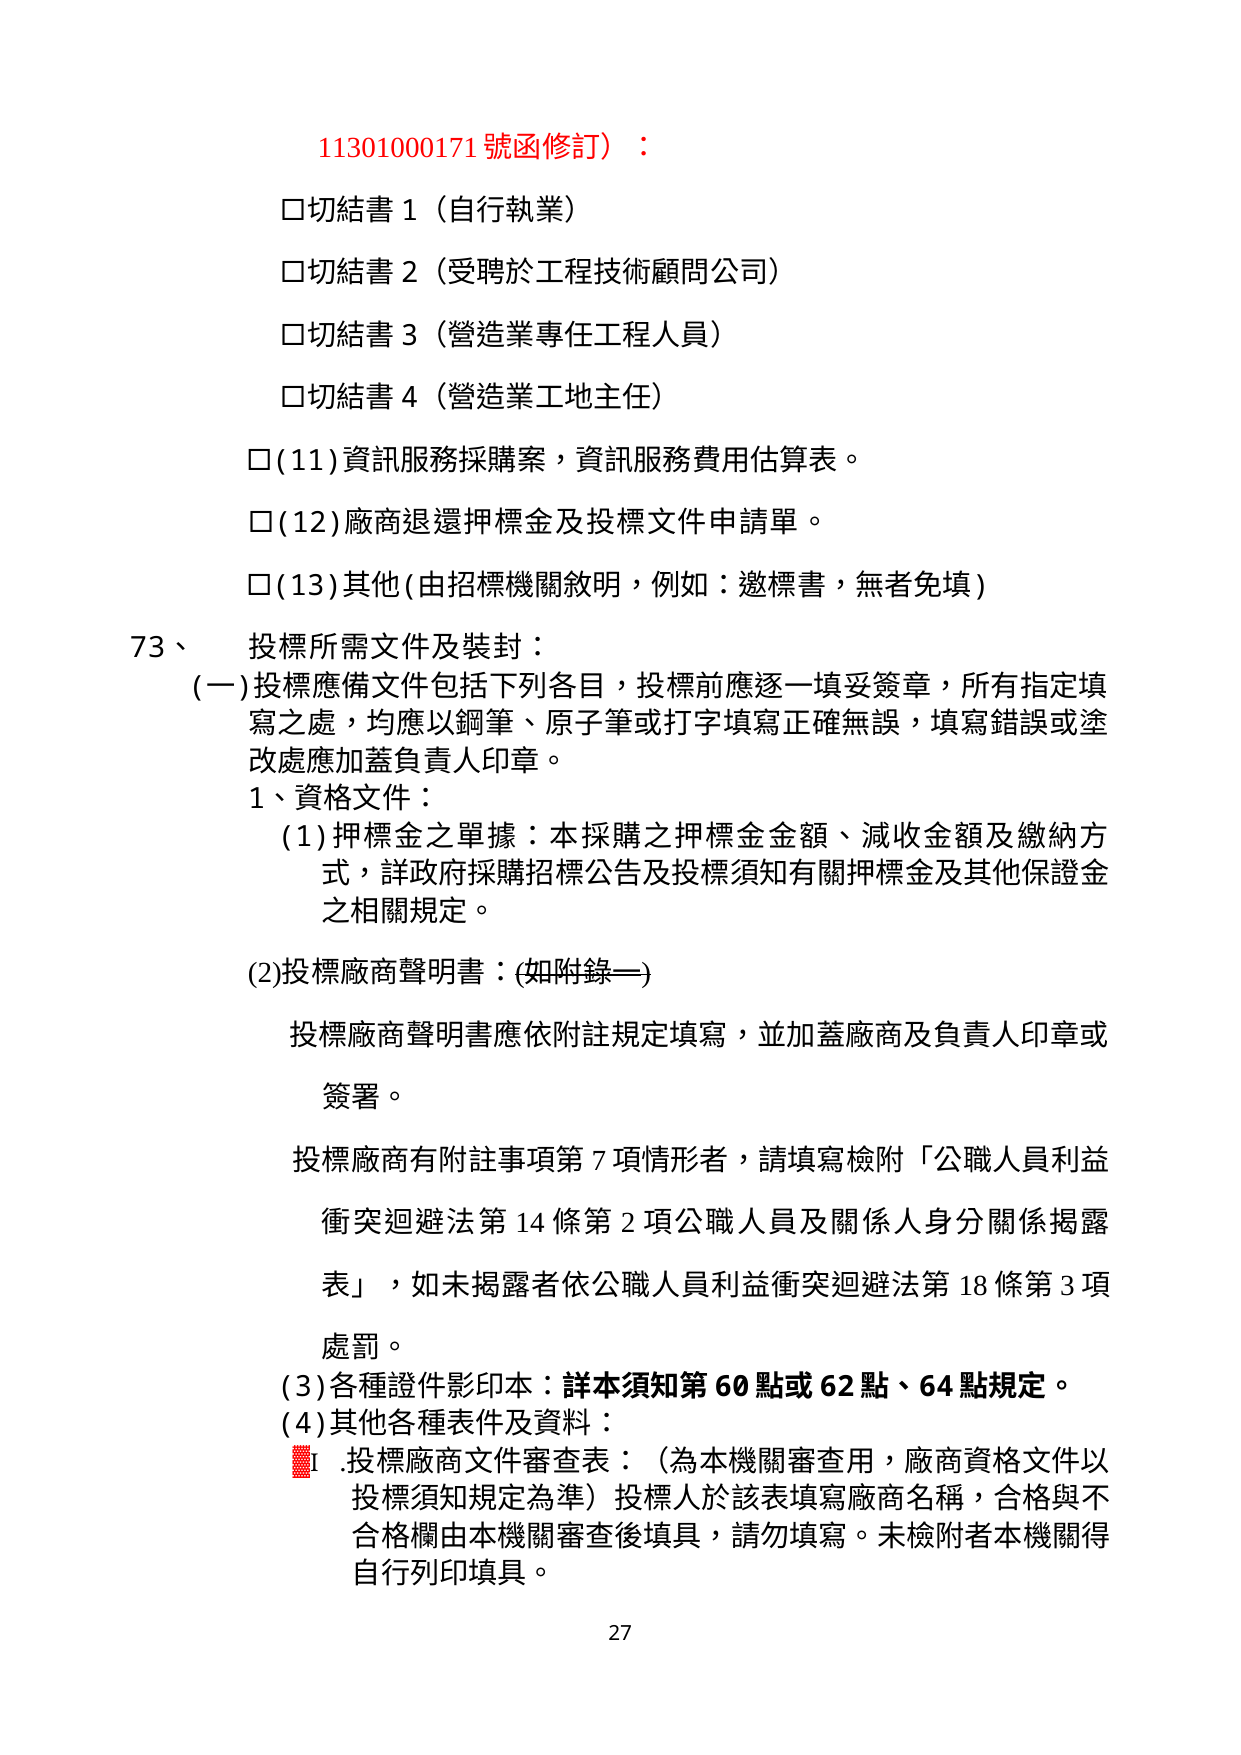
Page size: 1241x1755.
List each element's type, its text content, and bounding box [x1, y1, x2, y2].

text 11301000171號函修訂）： [130, 103, 1110, 166]
text (1)押標金之單據：本採購之押標金金額、減收金額及繳納方式，詳政府採購招標公告及投標須知有關押標金及其他保證金之相關規定。 [277, 816, 1110, 928]
text ▓Ⅰ.投標廠商文件審查表：（為本機關審查用，廠商資格文件以投標須知規定為準）投標人於該表填寫廠商名稱，合格與不合格欄由本機關審查後填具，請勿填寫。未檢附者本機關得自行列印填具。 [292, 1441, 1110, 1591]
text (一)投標應備文件包括下列各目，投標前應逐一填妥簽章，所有指定填寫之處，均應以鋼筆、原子筆或打字填寫正確無誤，填寫錯誤或塗改處應加蓋負責人印章。 [188, 666, 1110, 778]
text (11)資訊服務採購案，資訊服務費用估算表。 [246, 416, 1110, 478]
text (2)投標廠商聲明書：(如附錄一) [189, 928, 1110, 991]
text 切結書2（受聘於工程技術顧問公司） [280, 228, 1110, 291]
text 切結書3（營造業專任工程人員） [280, 291, 1110, 353]
text 投標廠商有附註事項第7項情形者，請填寫檢附「公職人員利益衝突迴避法第14條第2項公職人員及關係人身分關係揭露表」，如未揭露者依公職人員利益衝突迴避法第18條第3項處罰。 [262, 1116, 1110, 1366]
text (12)廠商退還押標金及投標文件申請單。 [248, 478, 1110, 541]
text 1、資格文件： [189, 778, 1110, 816]
text 切結書4（營造業工地主任） [280, 353, 1110, 416]
text (13)其他(由招標機關敘明，例如：邀標書，無者免填) [246, 541, 1110, 603]
text (3)各種證件影印本：詳本須知第60點或62點、64點規定。 [189, 1366, 1110, 1403]
text 投標廠商聲明書應依附註規定填寫，並加蓋廠商及負責人印章或簽署。 [259, 991, 1110, 1116]
text (4)其他各種表件及資料： [189, 1403, 1110, 1441]
text 切結書1（自行執業） [280, 166, 1110, 228]
list 投標所需文件及裝封： [130, 603, 1110, 666]
